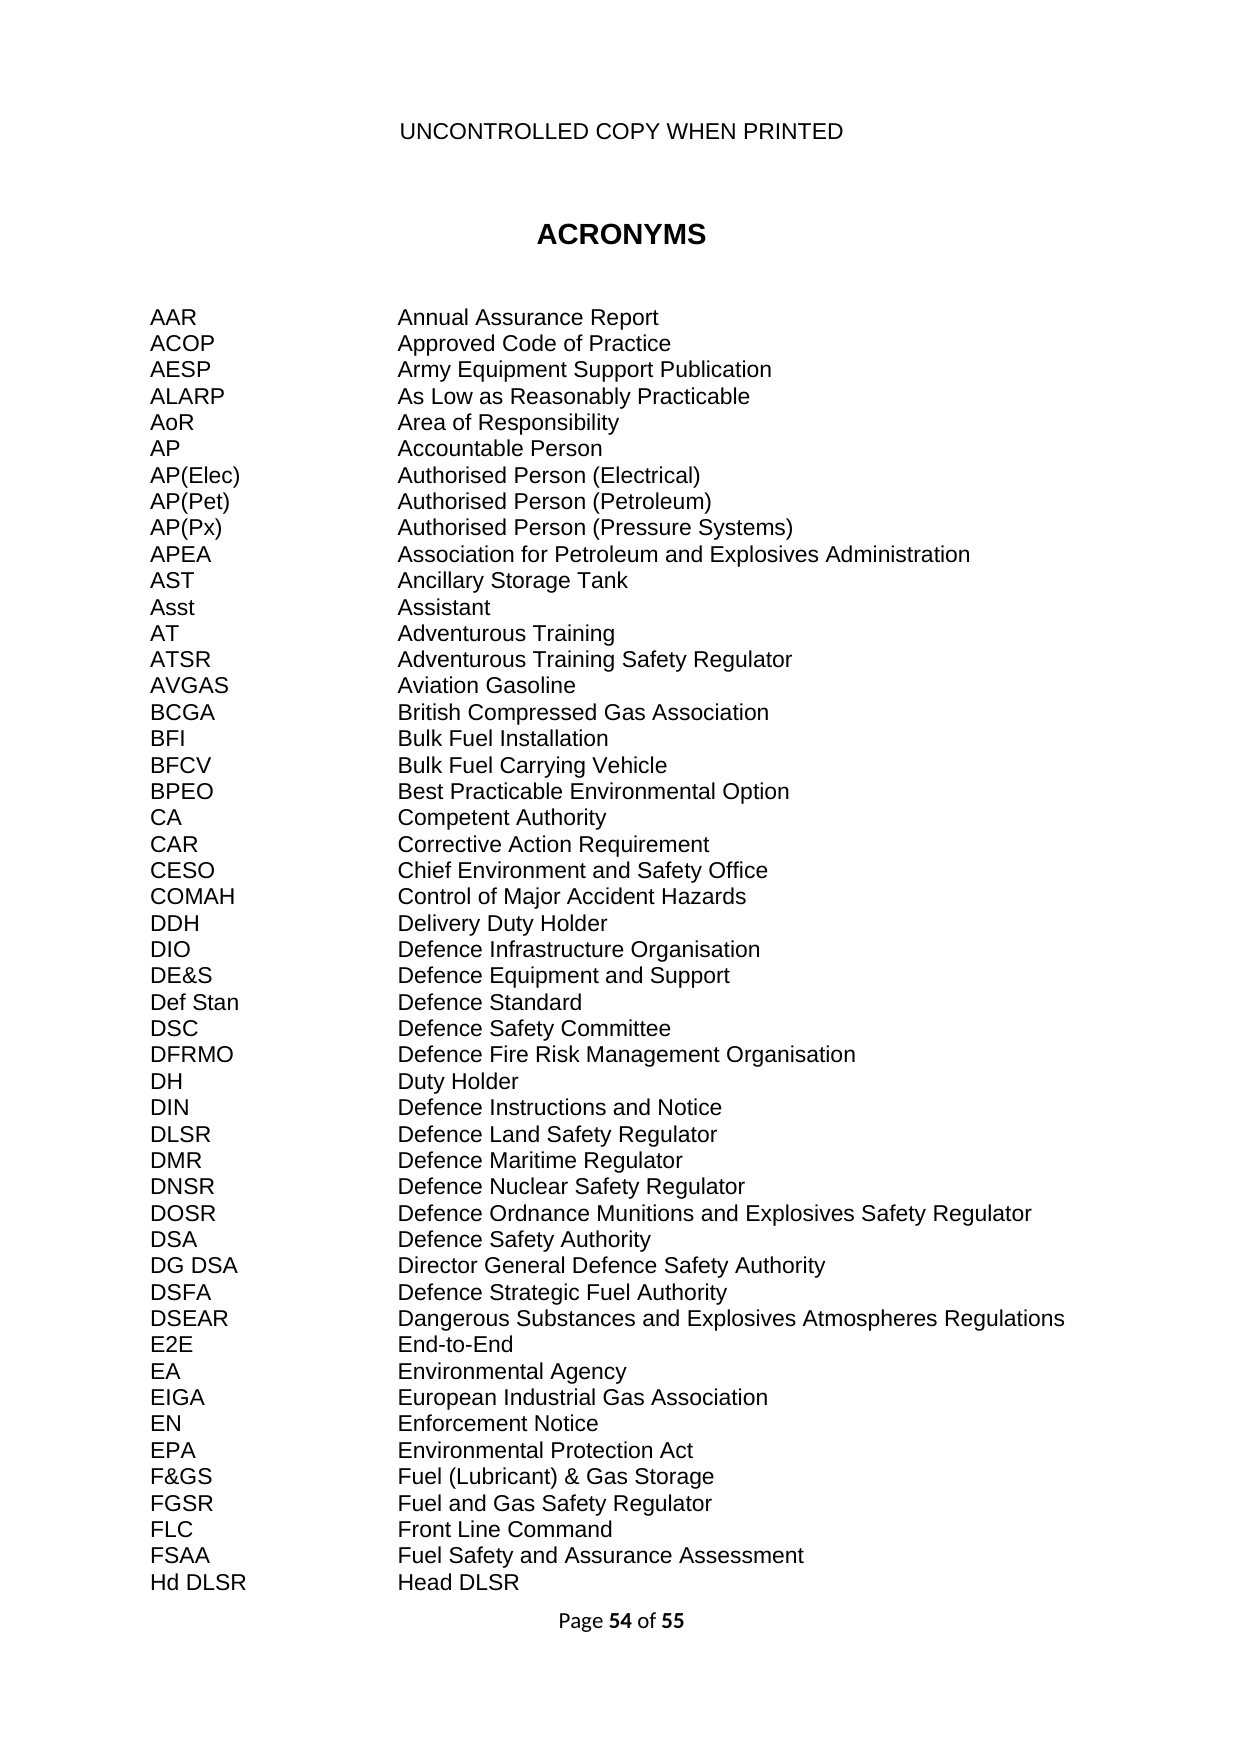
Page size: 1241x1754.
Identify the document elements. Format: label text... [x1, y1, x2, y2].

table_cell DNSR [139, 1173, 386, 1199]
table_cell End-to-End [386, 1331, 1095, 1358]
table_cell Defence Ordnance Munitions and Explosives Safety Regulator [386, 1200, 1095, 1226]
table_cell Authorised Person (Electrical) Authorised Person (Petroleum) Authorised Person (Pressure Systems) [386, 462, 1095, 541]
table_cell DDH [139, 910, 386, 936]
table_cell EA [139, 1358, 386, 1384]
table_cell DG DSA [139, 1252, 386, 1279]
table_cell Defence Equipment and Support [386, 963, 1095, 989]
table_cell Best Practicable Environmental Option [386, 778, 1095, 804]
table_cell Environmental Agency [386, 1358, 1095, 1384]
table_cell As Low as Reasonably Practicable [386, 383, 1095, 409]
table_cell DIN [139, 1094, 386, 1121]
table_cell Front Line Command [386, 1516, 1095, 1542]
table_cell DOSR [139, 1200, 386, 1226]
table_cell Fuel and Gas Safety Regulator [386, 1490, 1095, 1516]
table_cell DH [139, 1068, 386, 1094]
text ACRONYMS [150, 217, 1093, 251]
table_cell Association for Petroleum and Explosives Administration [386, 541, 1095, 567]
table_cell DIO [139, 936, 386, 962]
table_cell Delivery Duty Holder [386, 910, 1095, 936]
table_cell Director General Defence Safety Authority [386, 1252, 1095, 1279]
table_cell Enforcement Notice [386, 1410, 1095, 1437]
table_cell Hd DLSR [139, 1569, 386, 1595]
table_header Annual Assurance Report [386, 304, 1095, 330]
table_cell FGSR [139, 1490, 386, 1516]
table_cell E2E [139, 1331, 386, 1358]
table_cell DE&S [139, 963, 386, 989]
table_cell Defence Standard [386, 989, 1095, 1015]
table_cell Bulk Fuel Carrying Vehicle [386, 752, 1095, 778]
table_cell ALARP [139, 383, 386, 409]
table_cell AP [139, 435, 386, 462]
table_cell DLSR [139, 1121, 386, 1147]
table_cell AESP [139, 356, 386, 383]
table_cell Assistant Adventurous Training Adventurous Training Safety Regulator [386, 594, 1095, 672]
table_cell EPA F&GS [139, 1437, 386, 1489]
table_cell FLC [139, 1516, 386, 1542]
table_cell Aviation Gasoline [386, 673, 1095, 699]
table_cell DFRMO [139, 1041, 386, 1068]
table_cell AST [139, 567, 386, 593]
table_cell EIGA [139, 1384, 386, 1410]
table_cell DSA [139, 1226, 386, 1252]
table_cell CAR [139, 831, 386, 857]
table_cell Defence Strategic Fuel Authority [386, 1279, 1095, 1305]
table_cell Area of Responsibility [386, 409, 1095, 435]
table_cell Corrective Action Requirement [386, 831, 1095, 857]
table_cell Dangerous Substances and Explosives Atmospheres Regulations [386, 1305, 1095, 1331]
table_cell Asst AT ATSR [139, 594, 386, 672]
table_cell EN [139, 1410, 386, 1437]
table_cell BPEO [139, 778, 386, 804]
table_cell British Compressed Gas Association [386, 699, 1095, 725]
table_cell Defence Maritime Regulator [386, 1147, 1095, 1173]
table_cell AVGAS [139, 673, 386, 699]
table_cell DSFA [139, 1279, 386, 1305]
table_cell Environmental Protection Act Fuel (Lubricant) & Gas Storage [386, 1437, 1095, 1489]
table_cell Chief Environment and Safety Office [386, 857, 1095, 883]
table_cell APEA [139, 541, 386, 567]
table_cell Defence Fire Risk Management Organisation [386, 1041, 1095, 1068]
table_cell Fuel Safety and Assurance Assessment [386, 1542, 1095, 1568]
table_cell CA [139, 804, 386, 831]
table_cell DSC [139, 1015, 386, 1041]
table_cell AoR [139, 409, 386, 435]
table_cell Defence Nuclear Safety Regulator [386, 1173, 1095, 1199]
table_cell Competent Authority [386, 804, 1095, 831]
table_cell Accountable Person [386, 435, 1095, 462]
table_cell Army Equipment Support Publication [386, 356, 1095, 383]
table_cell Control of Major Accident Hazards [386, 883, 1095, 910]
table_cell BFI [139, 725, 386, 752]
table_cell COMAH [139, 883, 386, 910]
table_cell Approved Code of Practice [386, 330, 1095, 356]
table_cell Head DLSR [386, 1569, 1095, 1595]
table_cell Duty Holder [386, 1068, 1095, 1094]
table_header AAR [139, 304, 386, 330]
table_cell Def Stan [139, 989, 386, 1015]
table_cell DMR [139, 1147, 386, 1173]
table_cell Defence Infrastructure Organisation [386, 936, 1095, 962]
table_cell AP(Elec) AP(Pet) AP(Px) [139, 462, 386, 541]
table_cell European Industrial Gas Association [386, 1384, 1095, 1410]
table_cell CESO [139, 857, 386, 883]
table_cell Bulk Fuel Installation [386, 725, 1095, 752]
table_cell Defence Land Safety Regulator [386, 1121, 1095, 1147]
table_cell DSEAR [139, 1305, 386, 1331]
table_cell BCGA [139, 699, 386, 725]
table_cell Defence Instructions and Notice [386, 1094, 1095, 1121]
table_cell Ancillary Storage Tank [386, 567, 1095, 593]
table_cell Defence Safety Authority [386, 1226, 1095, 1252]
table_cell Defence Safety Committee [386, 1015, 1095, 1041]
table_cell FSAA [139, 1542, 386, 1568]
table_cell BFCV [139, 752, 386, 778]
table_cell ACOP [139, 330, 386, 356]
